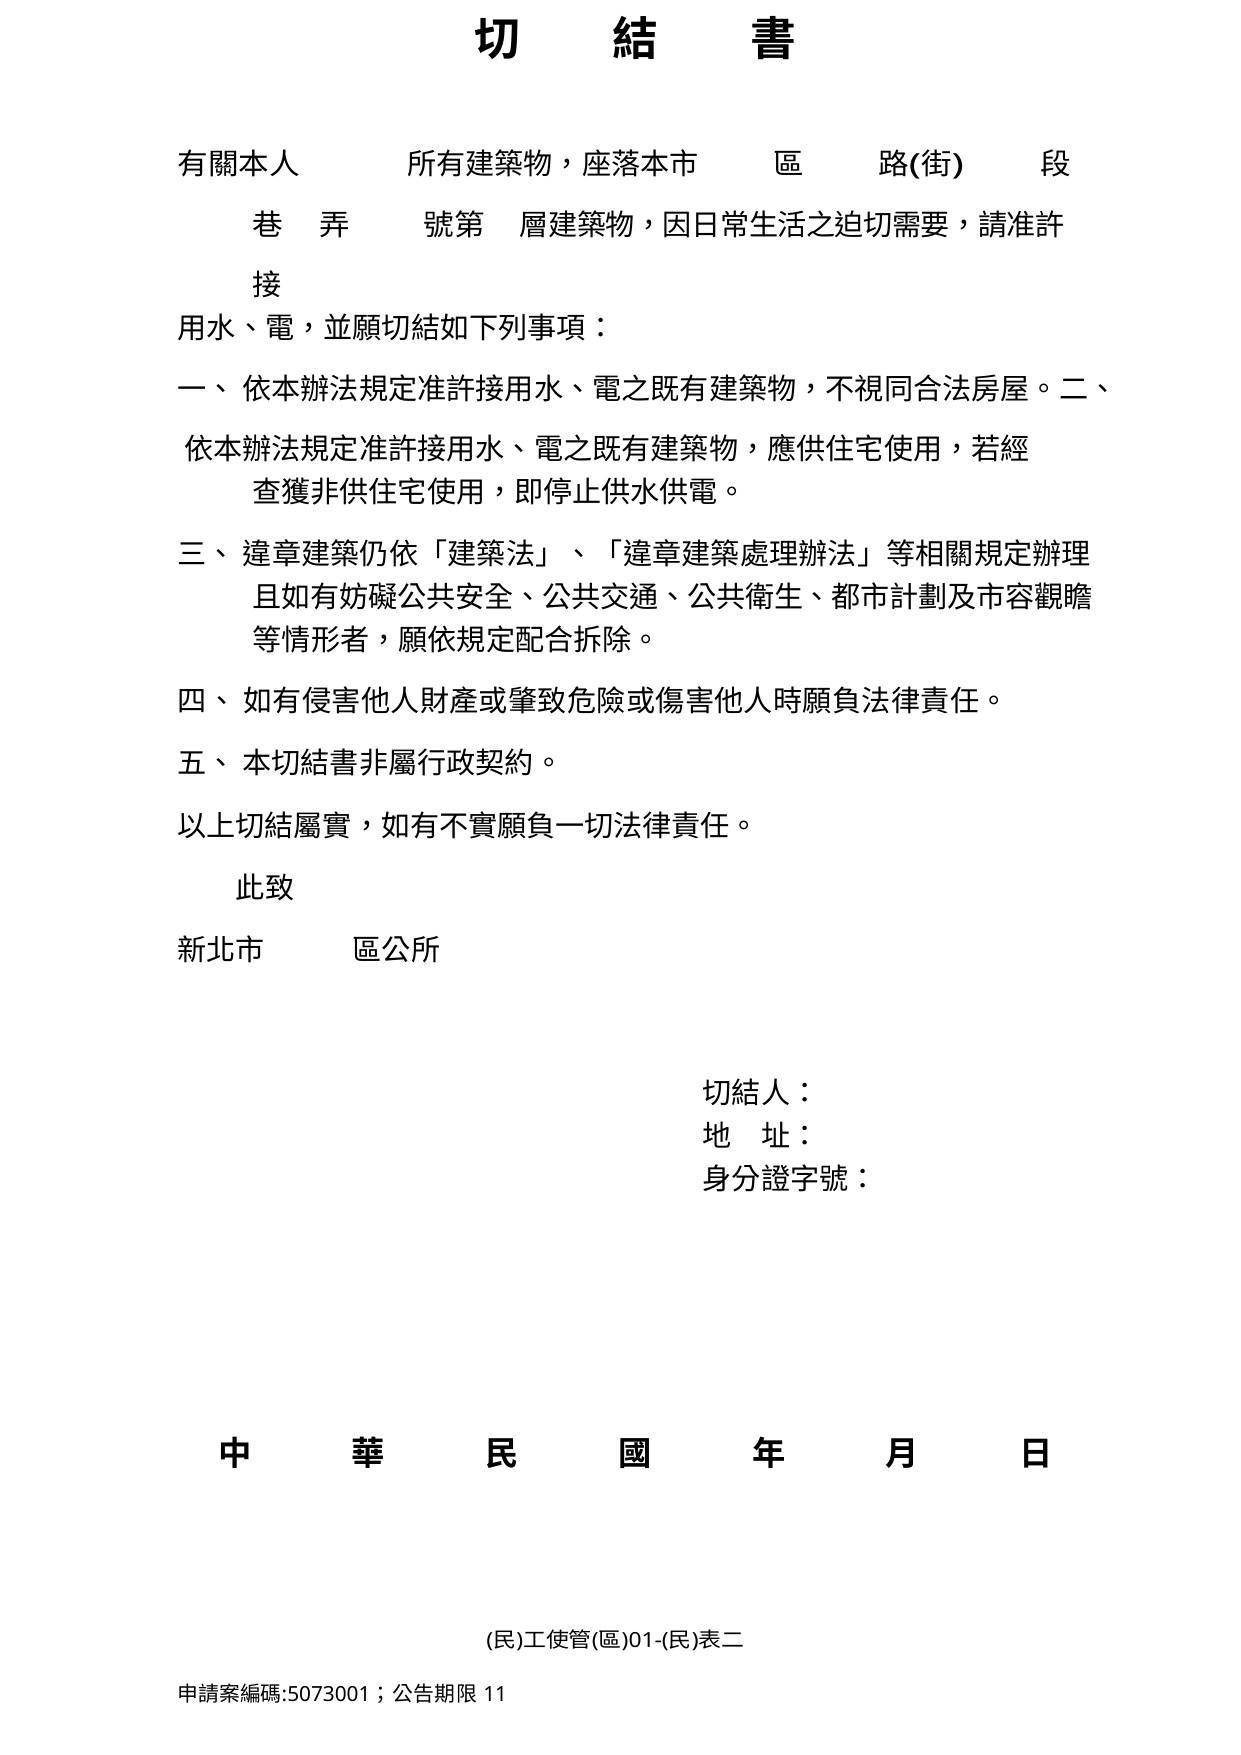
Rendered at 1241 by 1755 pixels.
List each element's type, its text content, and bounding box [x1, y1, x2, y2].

text 一、 依本辦法規定准許接用水、電之既有建築物，不視同合法房屋。二、 依本辦法規定准許接用水、電之既有建築物，應供住宅使用，若經 [177, 347, 1094, 468]
text 用水、電，並願切結如下列事項： [177, 305, 1151, 347]
text 身分證字號： [702, 1155, 1151, 1197]
text 四、 如有侵害他人財產或肇致危險或傷害他人時願負法律責任。五、 本切結書非屬行政契約。 [177, 678, 1011, 782]
text 切結人： 地 址： [702, 1069, 820, 1154]
text 三、 違章建築仍依「建築法」、「違章建築處理辦法」等相關規定辦理且如有妨礙公共安全、公共交通、公共衛生、都市計劃及市容觀瞻等情形者，願依規定配合拆除。 [177, 531, 1093, 658]
text 有關本人 所有建築物，座落本市 區 路(街) 段巷 弄 號第 層建築物，因日常生活之迫切需要，請准許接 [177, 123, 1093, 304]
subtitle 中 華 民 國 年 月 日 [119, 1427, 1151, 1476]
text 以上切結屬實，如有不實願負一切法律責任。此致 [177, 802, 762, 906]
text 查獲非供住宅使用，即停止供水供電。 [252, 469, 1151, 511]
text 切 結 書 [119, 0, 1151, 70]
text 新北市 區公所 [177, 926, 1151, 969]
